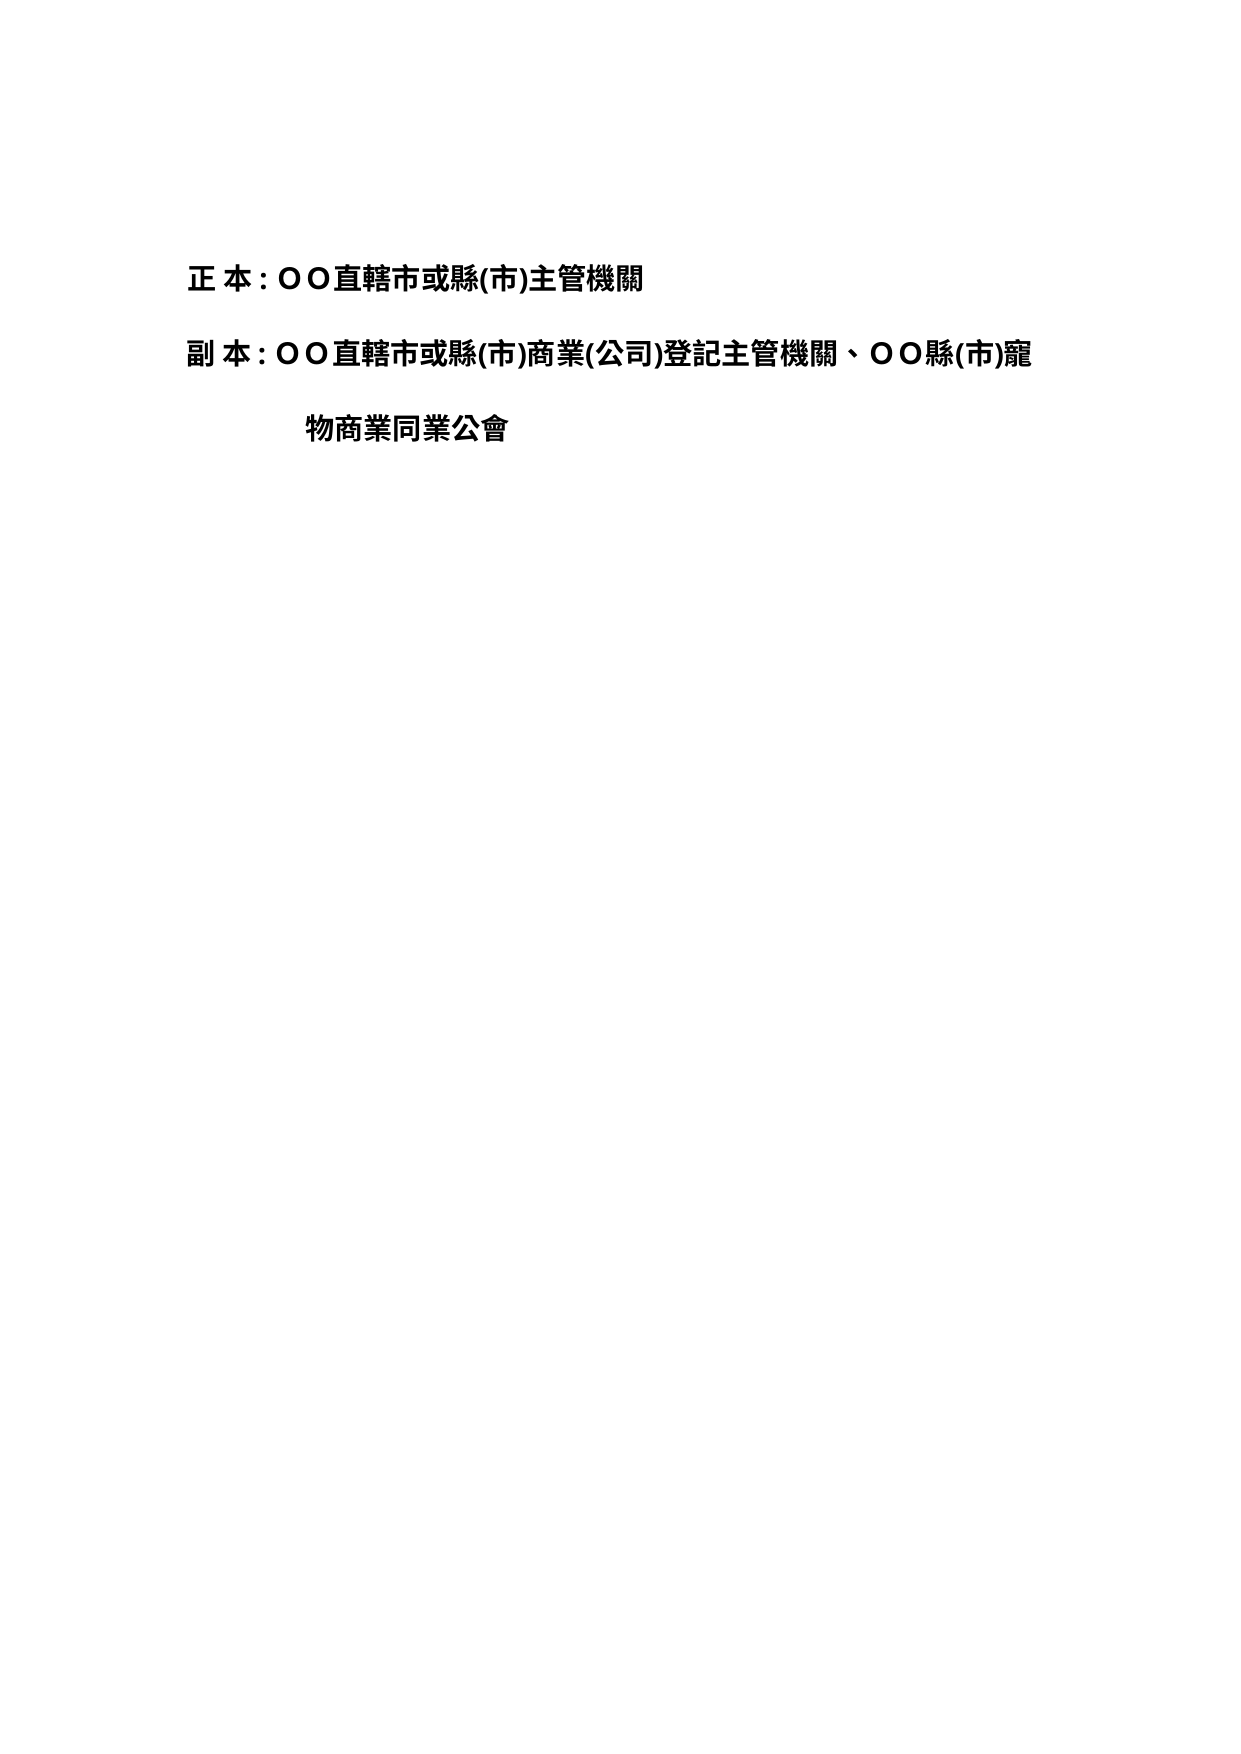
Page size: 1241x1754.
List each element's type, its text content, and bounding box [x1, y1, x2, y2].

text 副 本 : ＯＯ直轄市或縣(市)商業(公司)登記主管機關、ＯＯ縣(市)寵物商業同業公會 [186, 314, 1053, 464]
text 正 本 : ＯＯ直轄市或縣(市)主管機關 [187, 239, 1053, 314]
